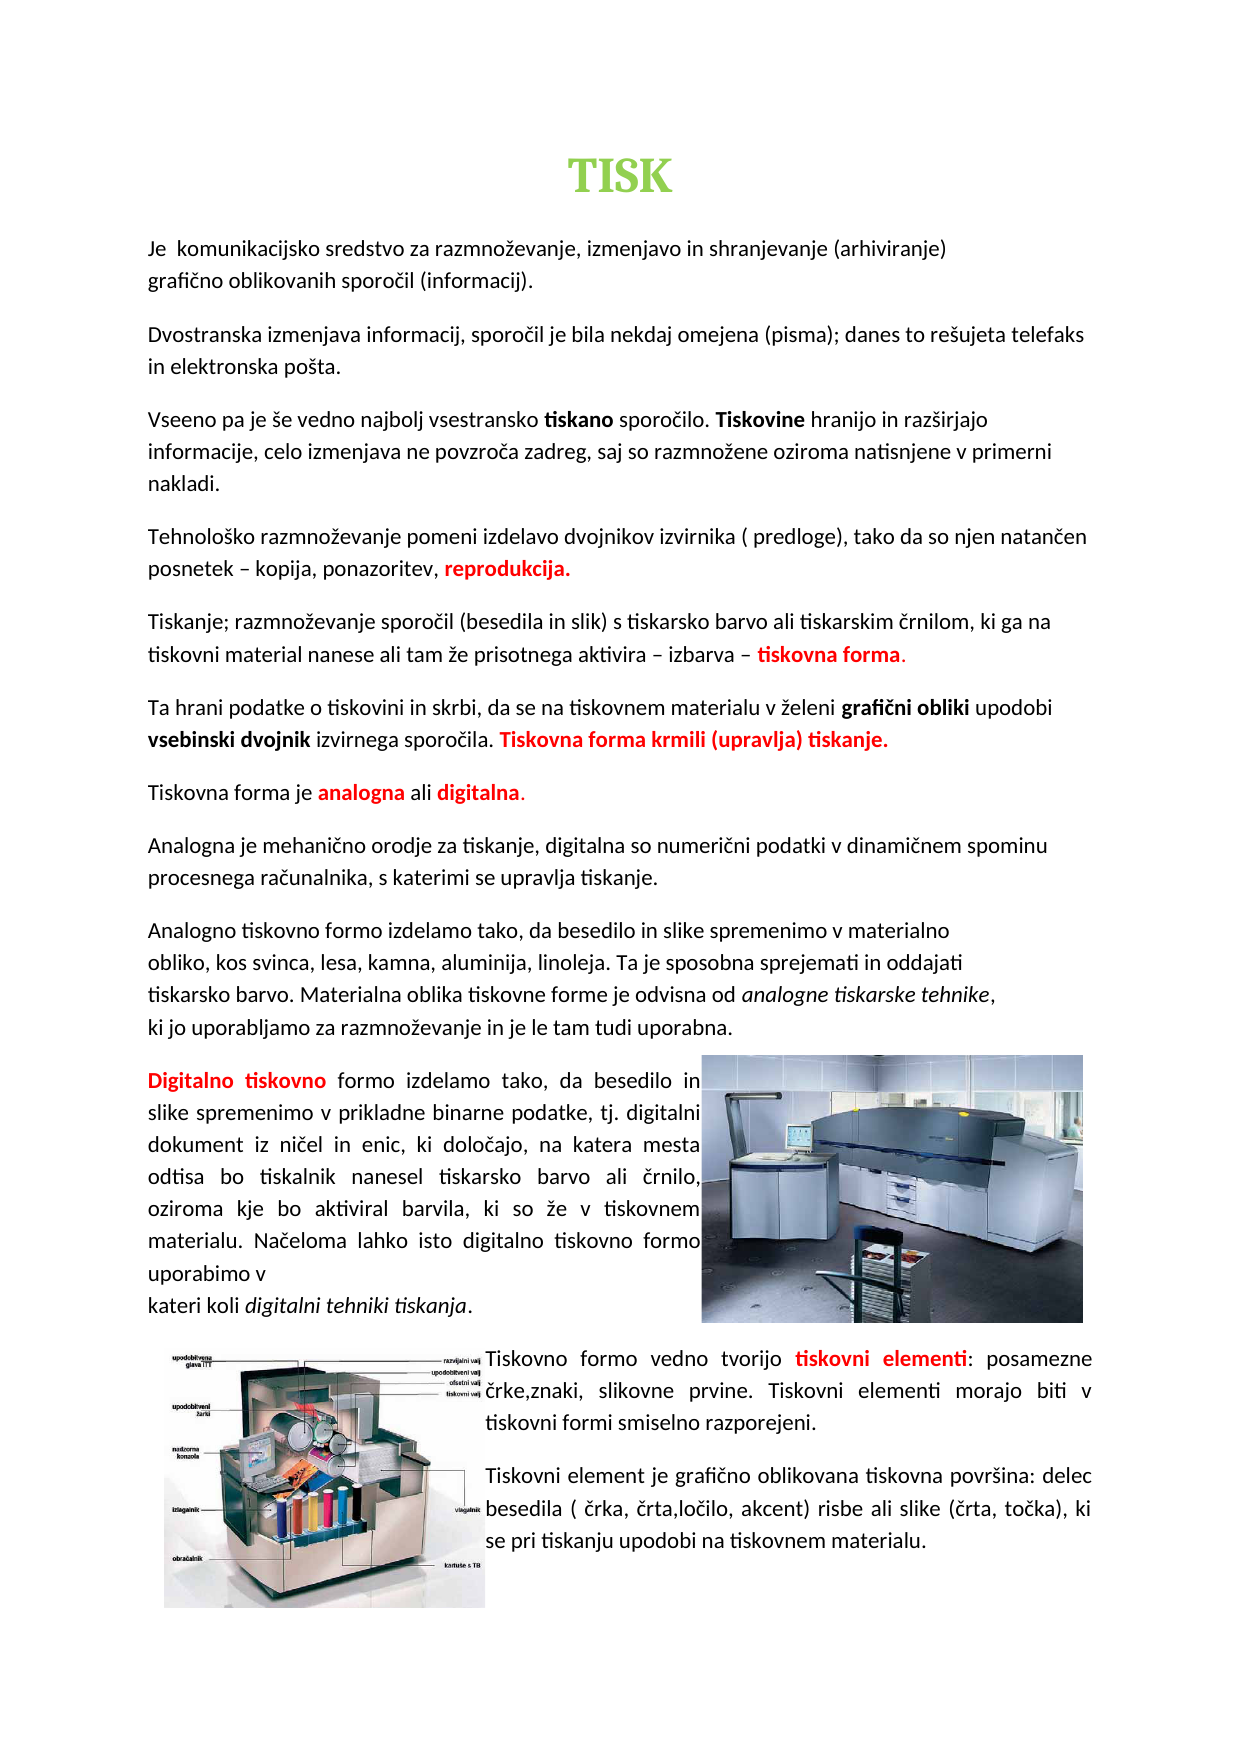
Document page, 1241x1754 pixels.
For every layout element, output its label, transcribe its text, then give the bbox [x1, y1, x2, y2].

text Dvostranska izmenjava informacij, sporočil je bila nekdaj omejena (pisma); danes to rešujeta telefaks in elektronska pošta. [148, 320, 1093, 380]
text Digitalno tiskovno formo izdelamo tako, da besedilo in slike spremenimo v prikladne binarne podatke, tj. digitalni dokument iz ničel in enic, ki določajo, na katera mesta odtisa bo tiskalnik nanesel tiskarsko barvo ali črnilo, oziroma kje bo aktiviral barvila, ki so že v tiskovnem materialu. Načeloma lahko isto digitalno tiskovno formo uporabimo v [148, 1066, 701, 1287]
text TISK [148, 148, 1093, 205]
text Analogno tiskovno formo izdelamo tako, da besedilo in slike spremenimo v materialno [148, 916, 1093, 944]
text Ta hrani podatke o tiskovini in skrbi, da se na tiskovnem materialu v želeni grafični obliki upodobi vsebinski dvojnik izvirnega sporočila. Tiskovna forma krmili (upravlja) tiskanje. [148, 693, 1093, 753]
text Vseeno pa je še vedno najbolj vsestransko tiskano sporočilo. Tiskovine hranijo in razširjajo informacije, celo izmenjava ne povzroča zadreg, saj so razmnožene oziroma natisnjene v primerni nakladi. [148, 405, 1093, 497]
text Tiskovna forma je analogna ali digitalna. [148, 778, 1093, 806]
text Tiskovni element je grafično oblikovana tiskovna površina: delec besedila ( črka, črta,ločilo, akcent) risbe ali slike (črta, točka), ki se pri tiskanju upodobi na tiskovnem materialu. [148, 1461, 1093, 1554]
text tiskarsko barvo. Materialna oblika tiskovne forme je odvisna od analogne tiskarske tehnike, [148, 981, 1093, 1008]
text Tiskovno formo vedno tvorijo tiskovni elementi: posamezne črke,znaki, slikovne prvine. Tiskovni elementi morajo biti v tiskovni formi smiselno razporejeni. [148, 1344, 1093, 1436]
text ki jo uporabljamo za razmnoževanje in je le tam tudi uporabna. [148, 1013, 1093, 1041]
text Tiskanje; razmnoževanje sporočil (besedila in slik) s tiskarsko barvo ali tiskarskim črnilom, ki ga na tiskovni material nanese ali tam že prisotnega aktivira – izbarva – tiskovna forma. [148, 607, 1093, 668]
text kateri koli digitalni tehniki tiskanja. [148, 1291, 701, 1319]
text grafično oblikovanih sporočil (informacij). [148, 267, 1093, 295]
text Analogna je mehanično orodje za tiskanje, digitalna so numerični podatki v dinamičnem spominu procesnega računalnika, s katerimi se upravlja tiskanje. [148, 831, 1093, 891]
text Je komunikacijsko sredstvo za razmnoževanje, izmenjavo in shranjevanje (arhiviranje) [148, 234, 1093, 262]
text Tehnološko razmnoževanje pomeni izdelavo dvojnikov izvirnika ( predloge), tako da so njen natančen posnetek – kopija, ponazoritev, reprodukcija. [148, 522, 1093, 582]
text obliko, kos svinca, lesa, kamna, aluminija, linoleja. Ta je sposobna sprejemati in oddajati [148, 948, 1093, 976]
